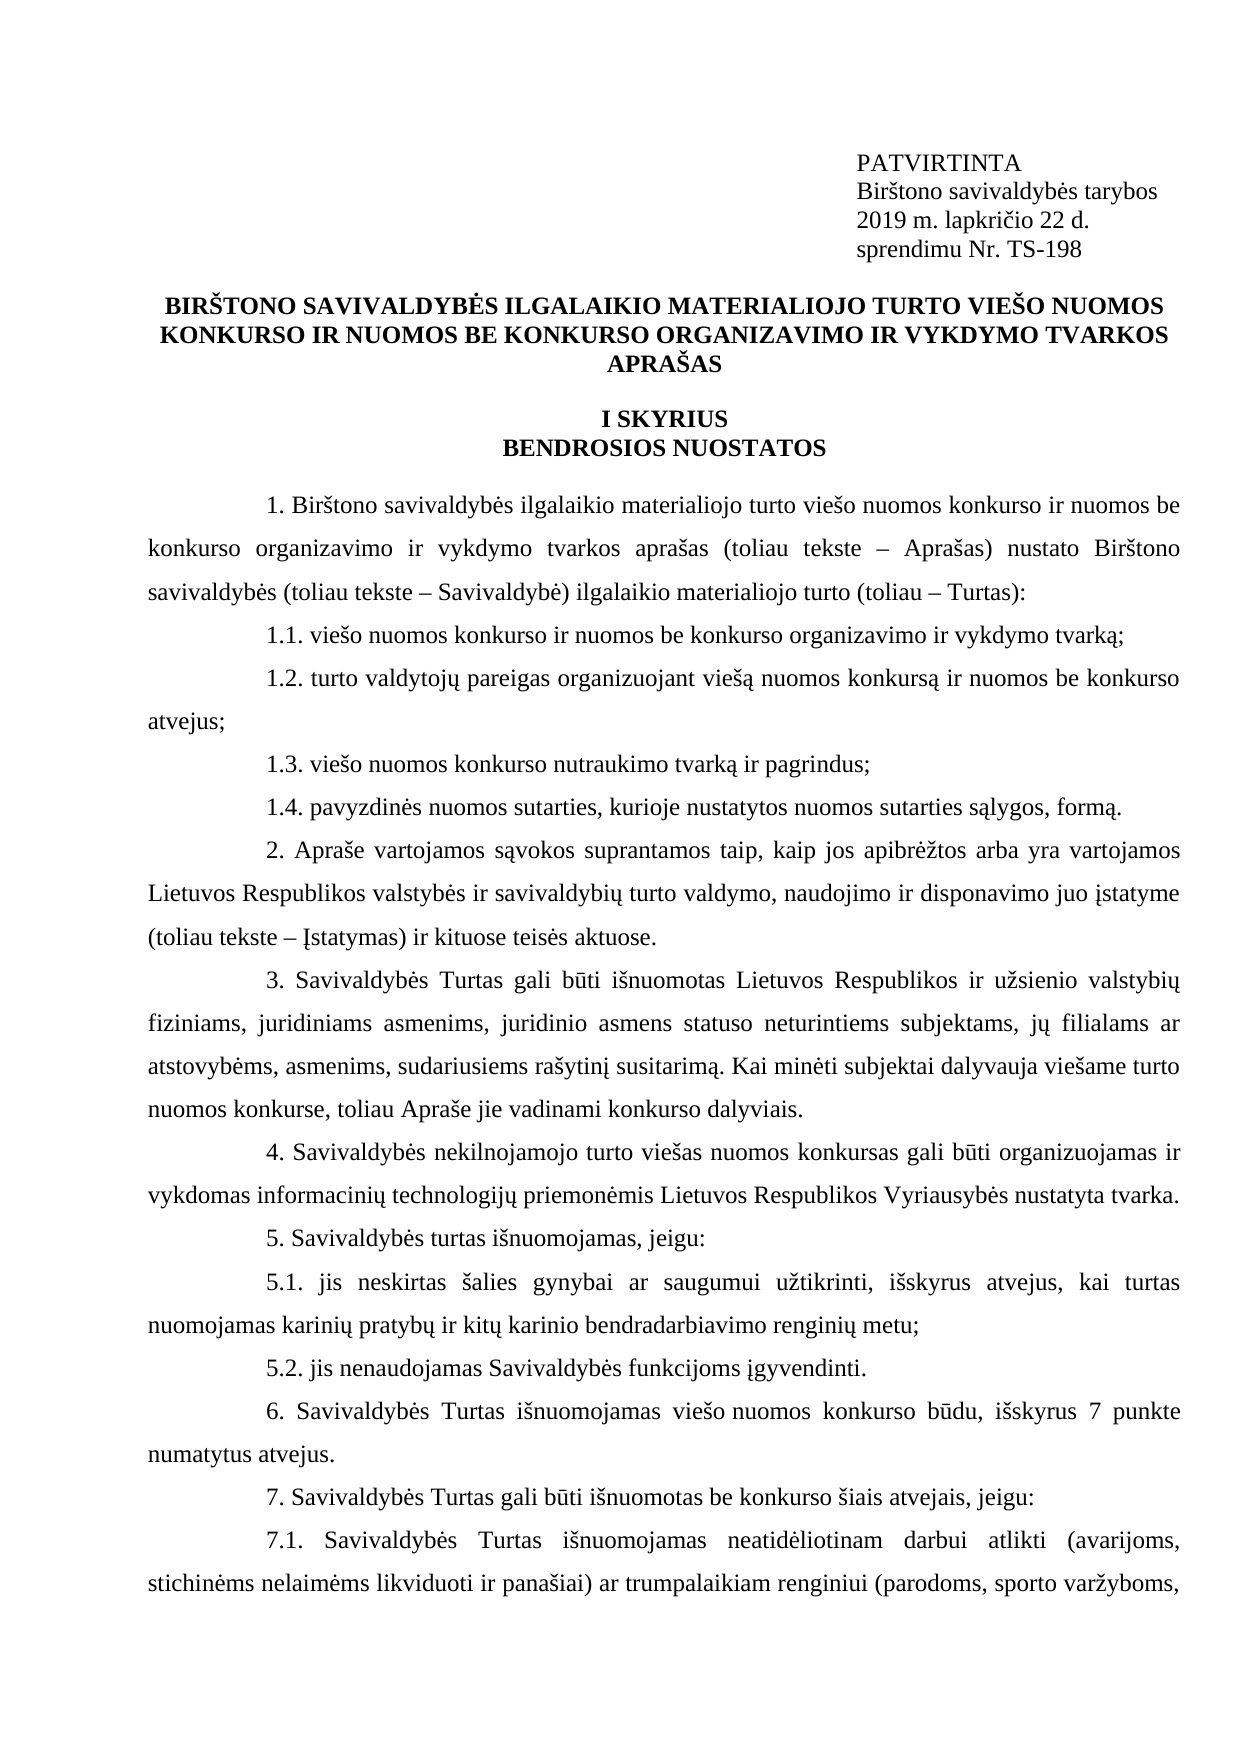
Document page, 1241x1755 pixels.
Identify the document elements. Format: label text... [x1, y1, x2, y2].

text 1.1. viešo nuomos konkurso ir nuomos be konkurso organizavimo ir vykdymo tvarką; [148, 620, 1181, 648]
subtitle I SKYRIUS [148, 404, 1181, 433]
text PATVIRTINTA [856, 148, 1181, 176]
text 5. Savivaldybės turtas išnuomojamas, jeigu: [148, 1223, 1181, 1252]
text 4. Savivaldybės nekilnojamojo turto viešas nuomos konkursas gali būti organizuojamas ir vykdomas informacinių technologijų priemonėmis Lietuvos Respublikos Vyriausybės nustatyta tvarka. [148, 1137, 1181, 1209]
text 3. Savivaldybės Turtas gali būti išnuomotas Lietuvos Respublikos ir užsienio valstybių fiziniams, juridiniams asmenims, juridinio asmens statuso neturintiems subjektams, jų filialams ar atstovybėms, asmenims, sudariusiems rašytinį susitarimą. Kai minėti subjektai dalyvauja viešame turto nuomos konkurse, toliau Apraše jie vadinami konkurso dalyviais. [148, 965, 1181, 1123]
text 1. Birštono savivaldybės ilgalaikio materialiojo turto viešo nuomos konkurso ir nuomos be konkurso organizavimo ir vykdymo tvarkos aprašas (toliau tekste – Aprašas) nustato Birštono savivaldybės (toliau tekste – Savivaldybė) ilgalaikio materialiojo turto (toliau – Turtas): [148, 490, 1181, 605]
text 1.4. pavyzdinės nuomos sutarties, kurioje nustatytos nuomos sutarties sąlygos, formą. [148, 792, 1181, 821]
text 2. Apraše vartojamos sąvokos suprantamos taip, kaip jos apibrėžtos arba yra vartojamos Lietuvos Respublikos valstybės ir savivaldybių turto valdymo, naudojimo ir disponavimo juo įstatyme (toliau tekste – Įstatymas) ir kituose teisės aktuose. [148, 835, 1181, 950]
text 5.2. jis nenaudojamas Savivaldybės funkcijoms įgyvendinti. [148, 1353, 1181, 1382]
text 7. Savivaldybės Turtas gali būti išnuomotas be konkurso šiais atvejais, jeigu: [148, 1482, 1181, 1511]
text 1.3. viešo nuomos konkurso nutraukimo tvarką ir pagrindus; [148, 749, 1181, 778]
subtitle BENDROSIOS NUOSTATOS [148, 433, 1181, 462]
text 5.1. jis neskirtas šalies gynybai ar saugumui užtikrinti, išskyrus atvejus, kai turtas nuomojamas karinių pratybų ir kitų karinio bendradarbiavimo renginių metu; [148, 1267, 1181, 1338]
text 2019 m. lapkričio 22 d. [856, 205, 1181, 234]
text 7.1. Savivaldybės Turtas išnuomojamas neatidėliotinam darbui atlikti (avarijoms, stichinėms nelaimėms likviduoti ir panašiai) ar trumpalaikiam renginiui (parodoms, sporto varžyboms, [148, 1525, 1181, 1597]
text Birštono savivaldybės tarybos [856, 176, 1181, 205]
text 1.2. turto valdytojų pareigas organizuojant viešą nuomos konkursą ir nuomos be konkurso atvejus; [148, 663, 1181, 735]
text birštono savivaldybės ilgalaikio materialiojo turto viešo nuomos konkurso ir nuomos be konkurso organizavimo ir vykdymo tvarkos aprašAS [148, 291, 1181, 378]
text 6. Savivaldybės Turtas išnuomojamas viešo nuomos konkurso būdu, išskyrus 7 punkte numatytus atvejus. [148, 1396, 1181, 1468]
text sprendimu Nr. TS-198 [856, 234, 1181, 263]
